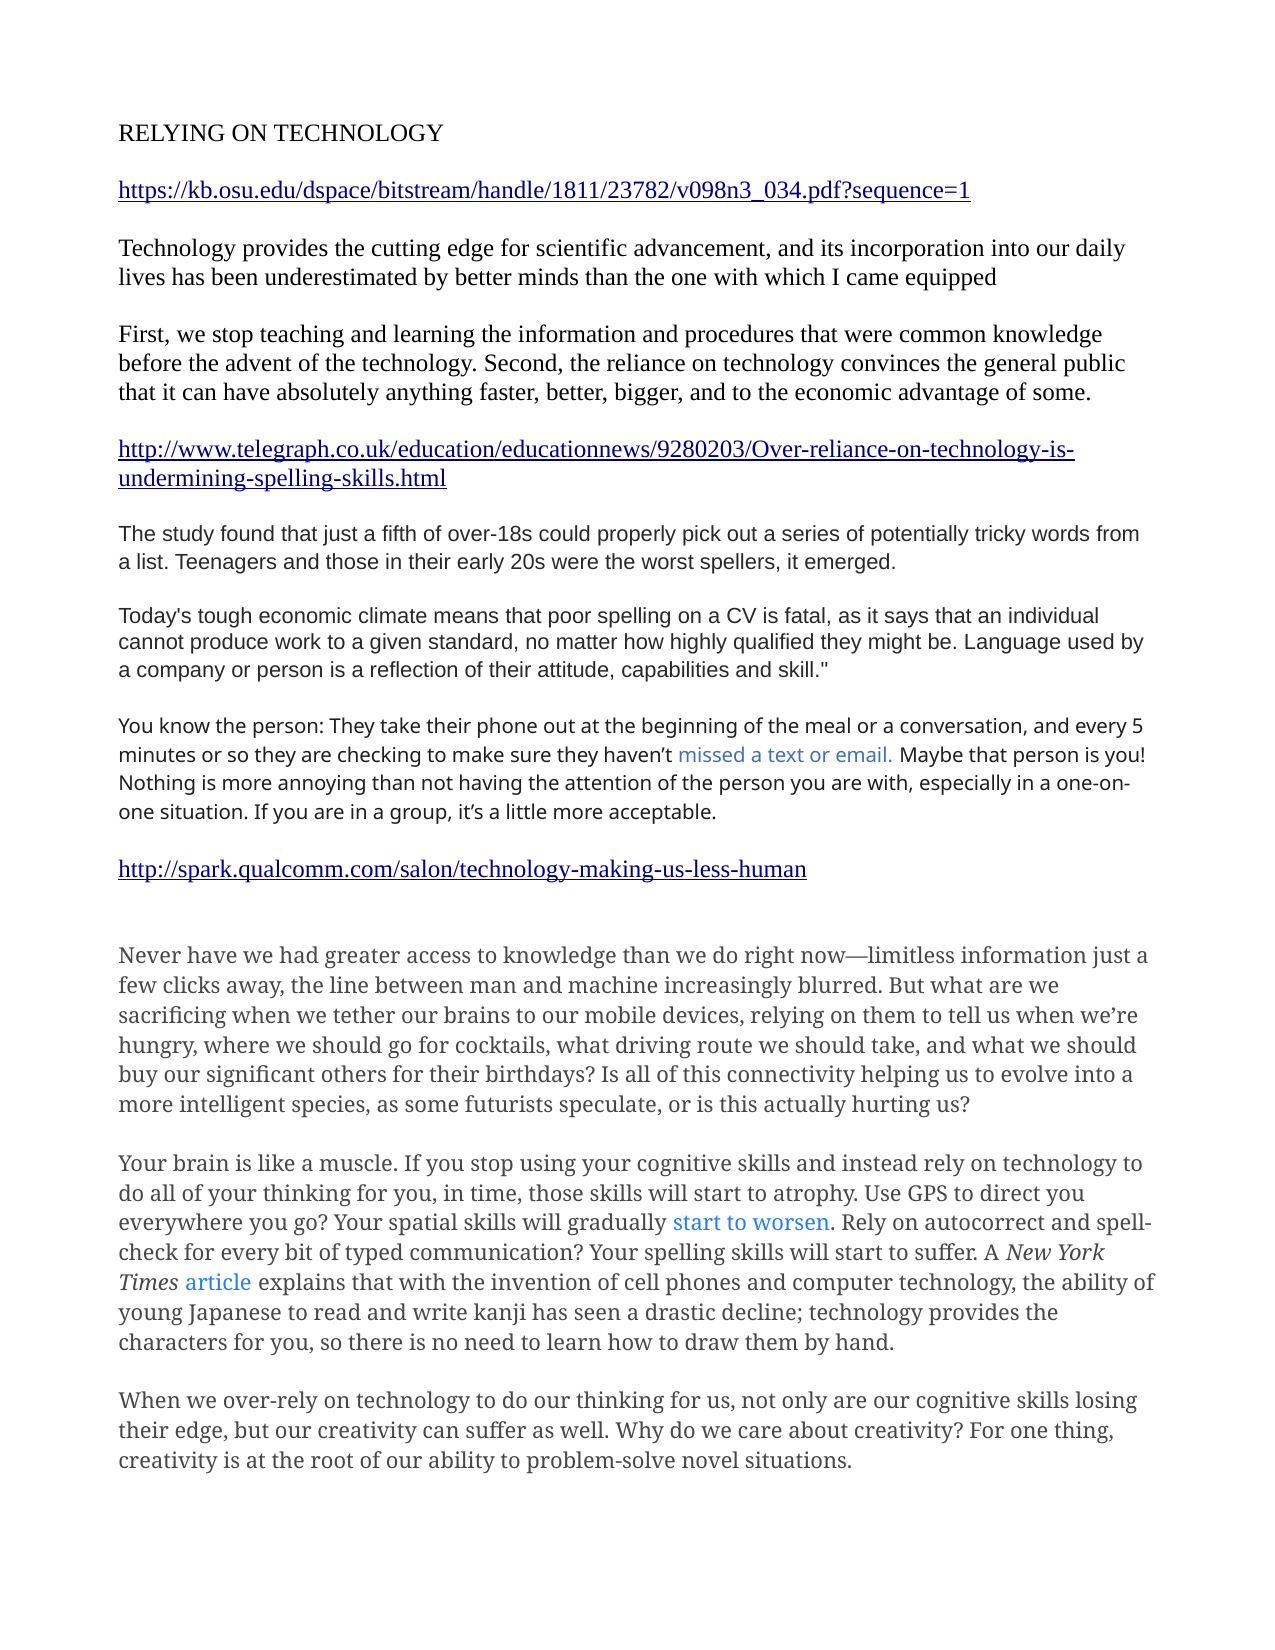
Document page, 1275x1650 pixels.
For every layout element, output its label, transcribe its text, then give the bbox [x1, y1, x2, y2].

text before the advent of the technology. Second, the reliance on technology convinces the general public that it can have absolutely anything faster, better, bigger, and to the economic advantage of some. [118, 348, 1157, 406]
text http://www.telegraph.co.uk/education/educationnews/9280203/Over-reliance-on-technology-is-undermining-spelling-skills.html [118, 434, 1157, 492]
text RELYING ON TECHNOLOGY [118, 118, 1157, 147]
text The study found that just a fifth of over-18s could properly pick out a series of potentially tricky words from a list. Teenagers and those in their early 20s were the worst spellers, it emerged. [118, 521, 1157, 574]
text Today's tough economic climate means that poor spelling on a CV is fatal, as it says that an individual cannot produce work to a given standard, no matter how highly qualified they might be. Language used by a company or person is a reflection of their attitude, capabilities and skill." [118, 603, 1157, 682]
text When we over-rely on technology to do our thinking for us, not only are our cognitive skills losing their edge, but our creativity can suffer as well. Why do we care about creativity? For one thing, creativity is at the root of our ability to problem-solve novel situations. [118, 1385, 1157, 1474]
text https://kb.osu.edu/dspace/bitstream/handle/1811/23782/v098n3_034.pdf?sequence=1 [118, 176, 1157, 204]
text First, we stop teaching and learning the information and procedures that were common knowledge [118, 319, 1157, 348]
text Technology provides the cutting edge for scientific advancement, and its incorporation into our daily lives has been underestimated by better minds than the one with which I came equipped [118, 233, 1157, 291]
text Your brain is like a muscle. If you stop using your cognitive skills and instead rely on technology to do all of your thinking for you, in time, those skills will start to atrophy. Use GPS to direct you everywhere you go? Your spatial skills will gradually start to worsen. Rely on autocorrect and spell-check for every bit of typed communication? Your spelling skills will start to suffer. A New York Times article explains that with the invention of cell phones and computer technology, the ability of young Japanese to read and write kanji has seen a drastic decline; technology provides the characters for you, so there is no need to learn how to draw them by hand. [118, 1148, 1157, 1356]
text You know the person: They take their phone out at the beginning of the meal or a conversation, and every 5 minutes or so they are checking to make sure they haven’t missed a text or email. Maybe that person is you! Nothing is more annoying than not having the attention of the person you are with, especially in a one-on-one situation. If you are in a group, it’s a little more acceptable. [118, 711, 1157, 825]
text Never have we had greater access to knowledge than we do right now—limitless information just a few clicks away, the line between man and machine increasingly blurred. But what are we sacrificing when we tether our brains to our mobile devices, relying on them to tell us when we’re hungry, where we should go for cocktails, what driving route we should take, and what we should buy our significant others for their birthdays? Is all of this connectivity helping us to evolve into a more intelligent species, as some futurists speculate, or is this actually hurting us? [118, 940, 1157, 1119]
text http://spark.qualcomm.com/salon/technology-making-us-less-human [118, 854, 1157, 883]
